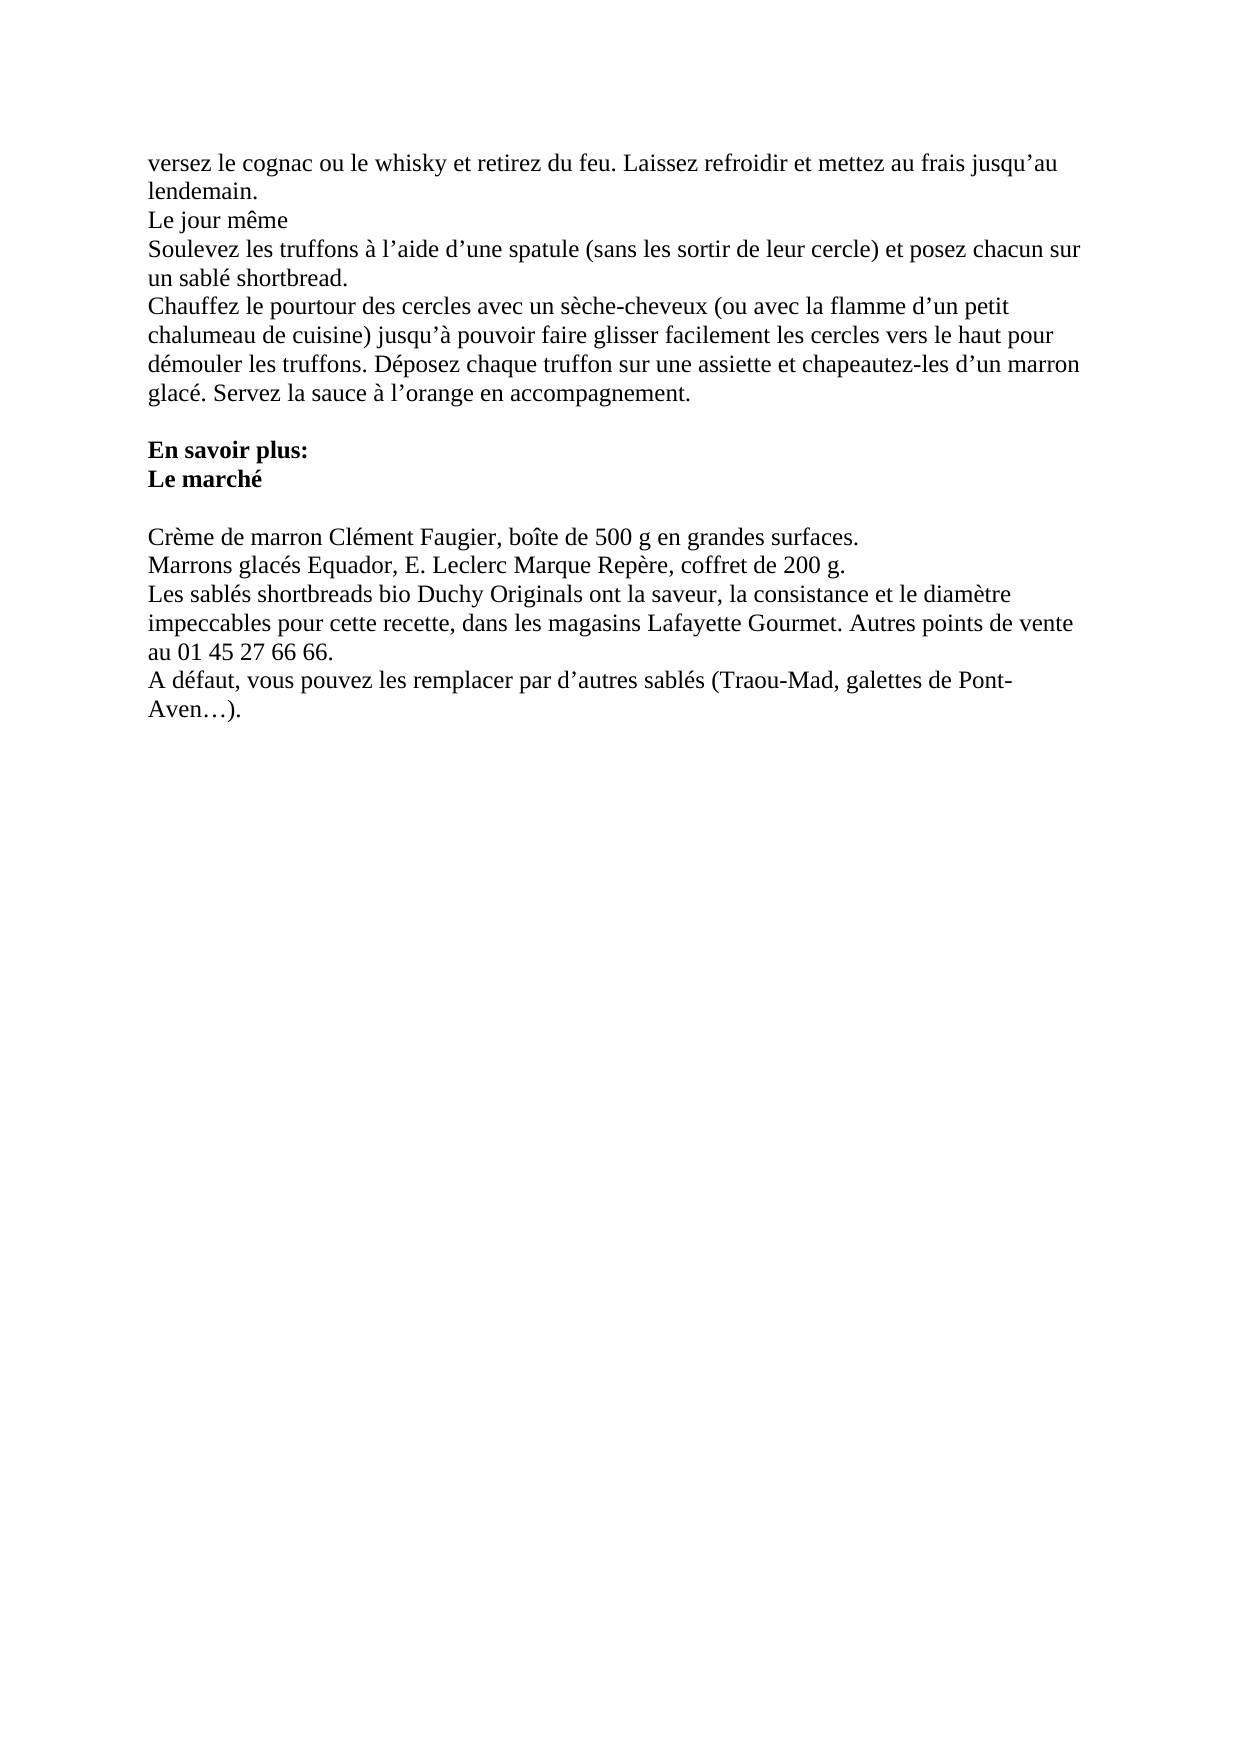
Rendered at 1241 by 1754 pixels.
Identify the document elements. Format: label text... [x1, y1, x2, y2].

text versez le cognac ou le whisky et retirez du feu. Laissez refroidir et mettez au frais jusqu’au lendemain. Le jour même Soulevez les truffons à l’aide d’une spatule (sans les sortir de leur cercle) et posez chacun sur un sablé shortbread. Chauffez le pourtour des cercles avec un sèche-cheveux (ou avec la flamme d’un petit chalumeau de cuisine) jusqu’à pouvoir faire glisser facilement les cercles vers le haut pour démouler les truffons. Déposez chaque truffon sur une assiette et chapeautez-les d’un marron glacé. Servez la sauce à l’orange en accompagnement. [148, 148, 1093, 406]
text En savoir plus: Le marché Crème de marron Clément Faugier, boîte de 500 g en grandes surfaces. Marrons glacés Equador, E. Leclerc Marque Repère, coffret de 200 g. Les sablés shortbreads bio Duchy Originals ont la saveur, la consistance et le diamètre impeccables pour cette recette, dans les magasins Lafayette Gourmet. Autres points de vente au 01 45 27 66 66. A défaut, vous pouvez les remplacer par d’autres sablés (Traou-Mad, galettes de Pont-Aven…). [148, 436, 1093, 723]
